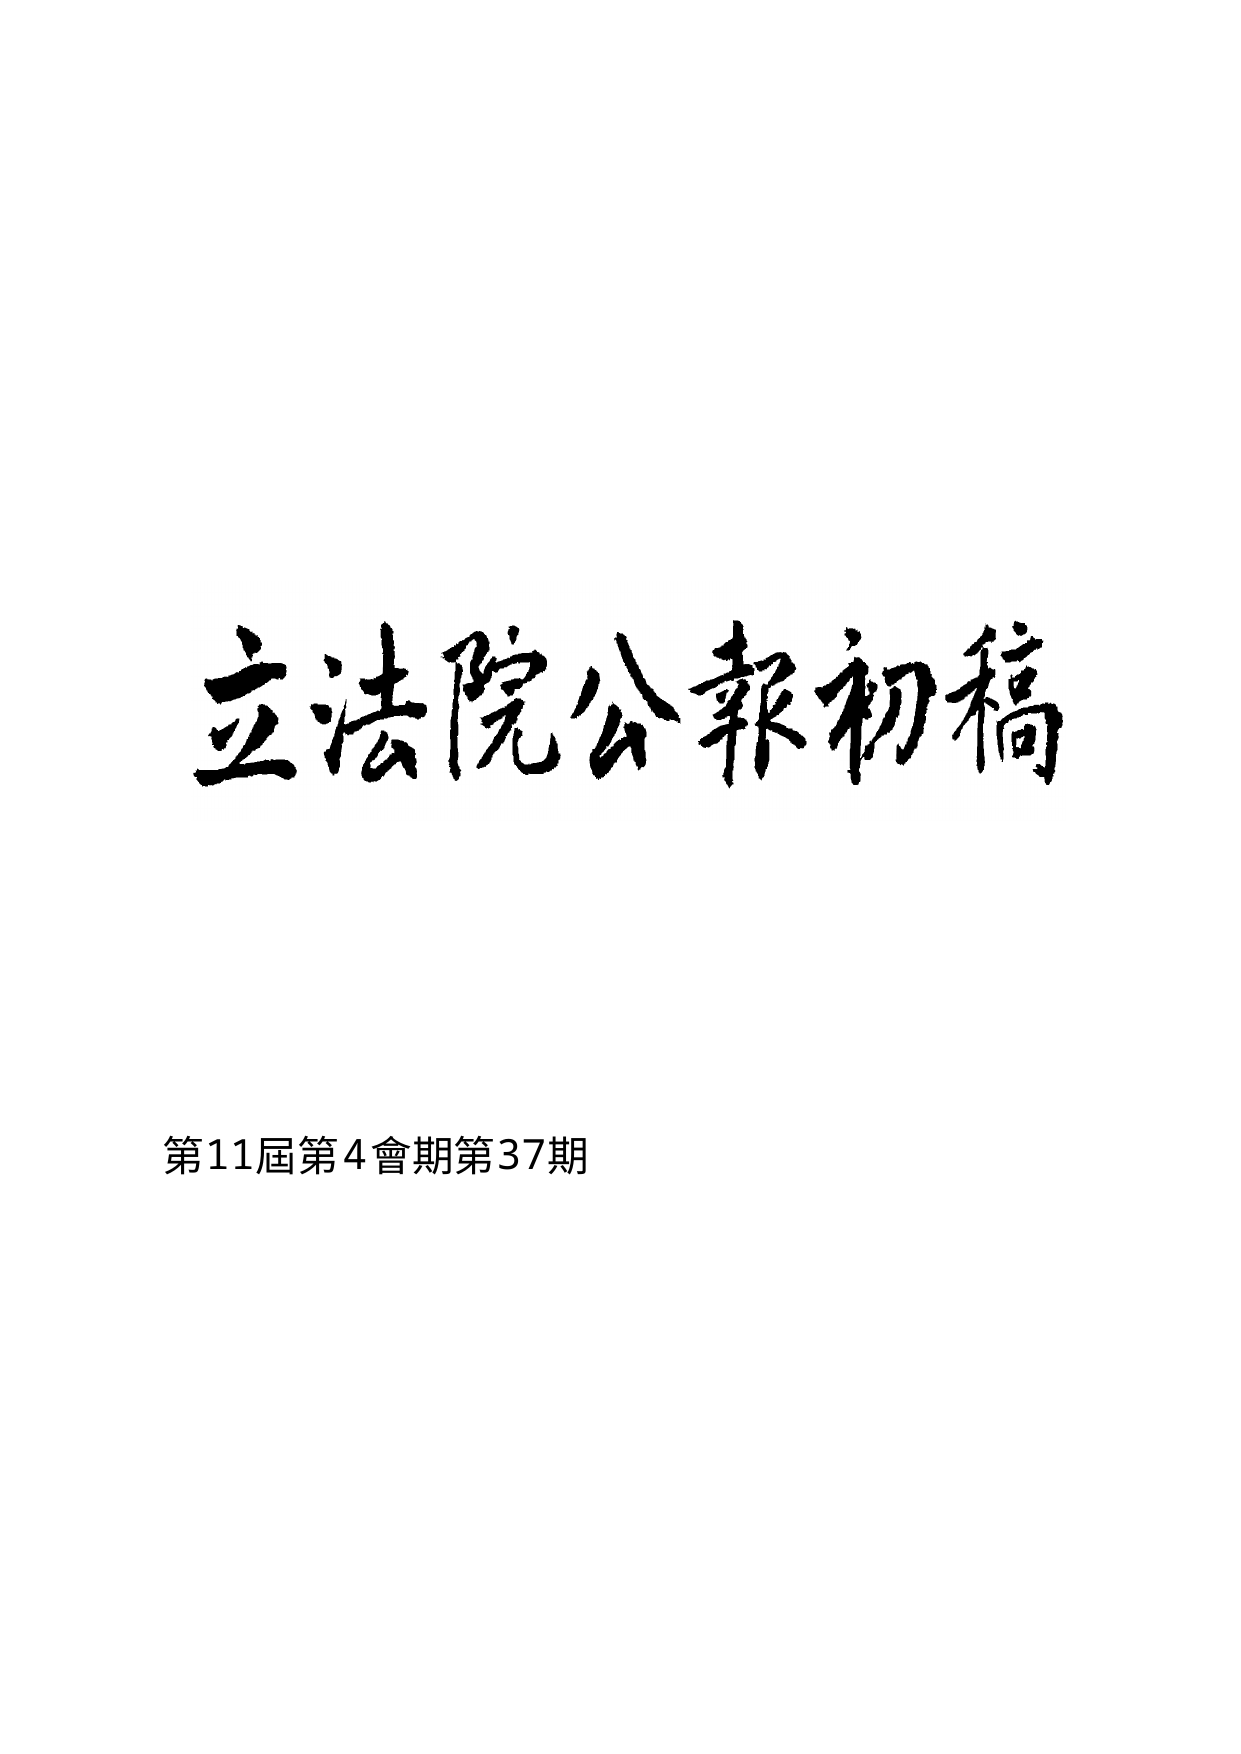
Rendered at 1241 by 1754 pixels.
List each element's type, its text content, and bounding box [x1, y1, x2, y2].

table_header 第11屆第4會期第37期 [151, 1089, 617, 1234]
table_header [151, 406, 1098, 902]
